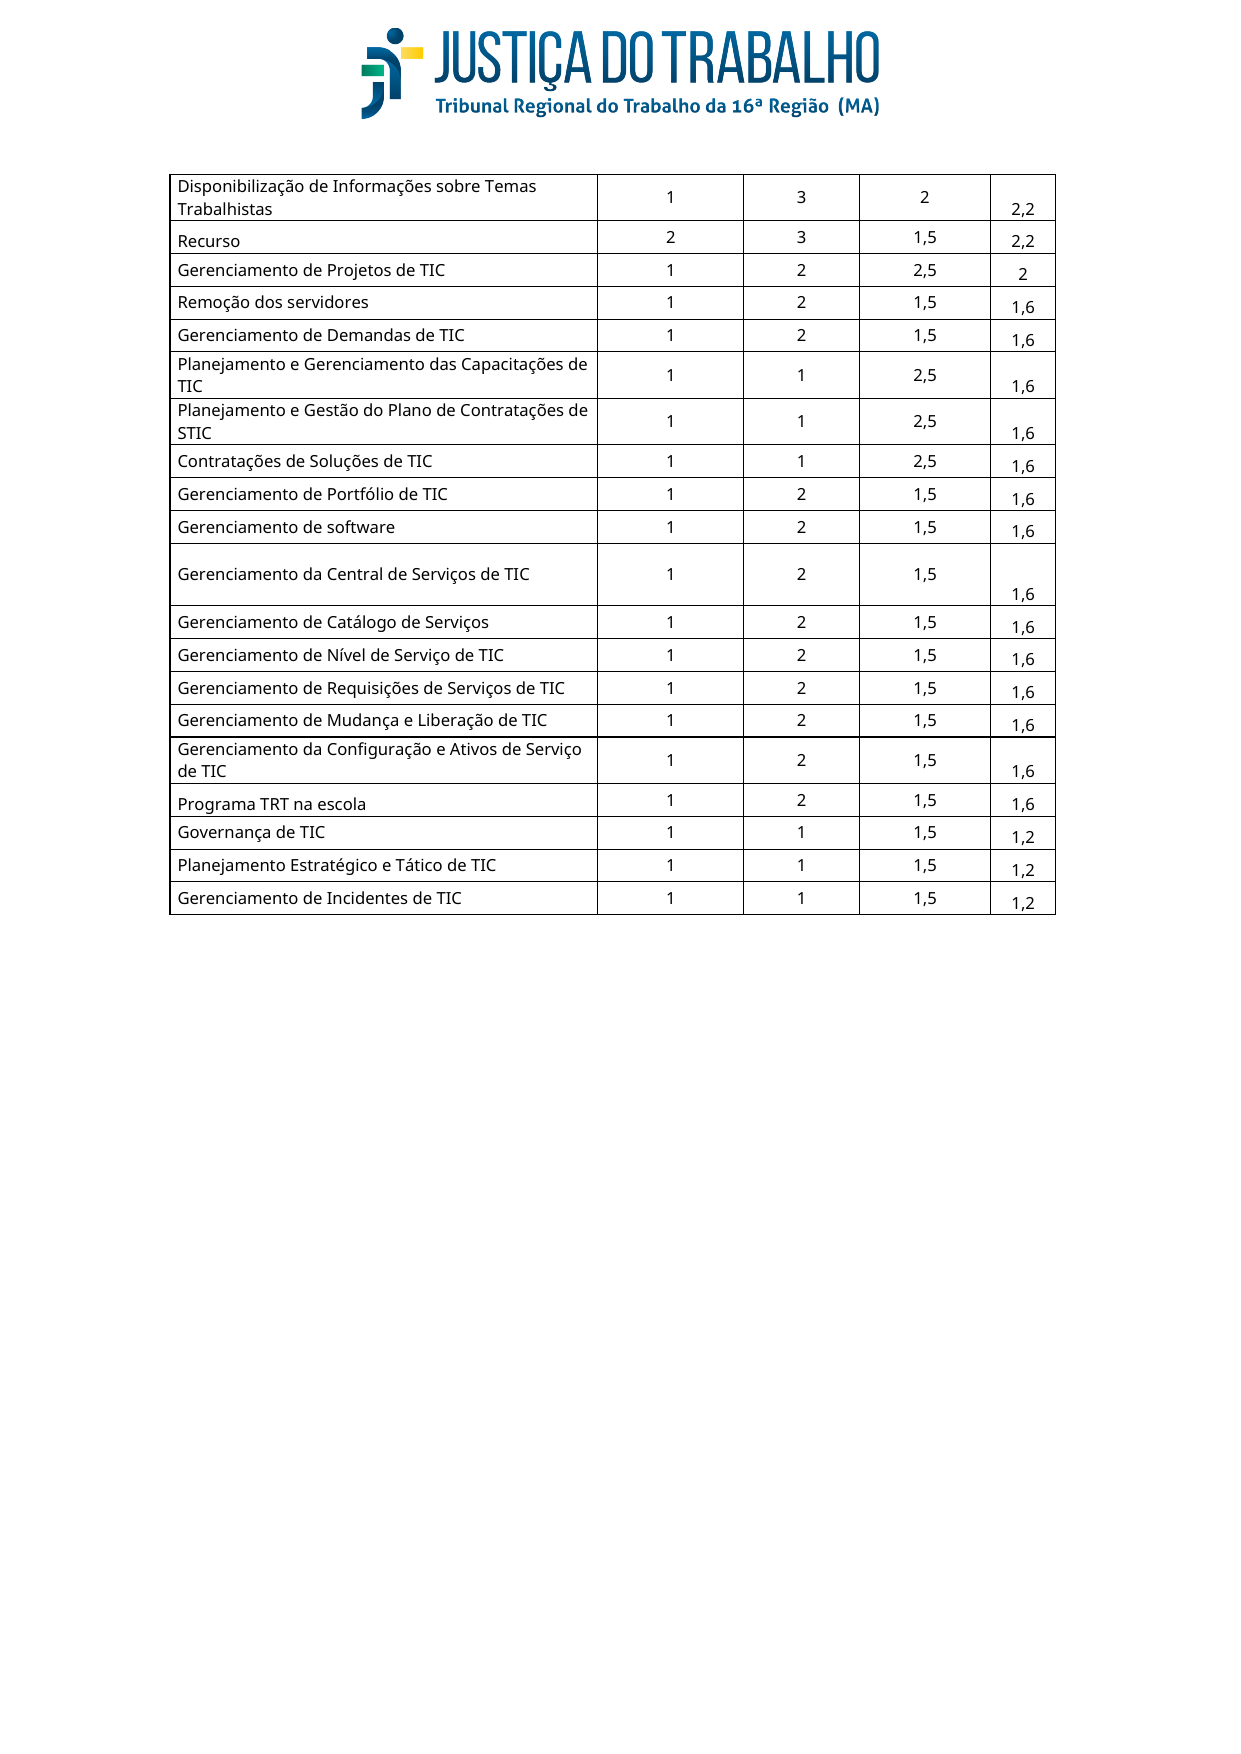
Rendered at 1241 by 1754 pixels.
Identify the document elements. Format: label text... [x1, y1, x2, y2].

table_cell 1 [598, 672, 743, 703]
table_cell 1,6 [991, 672, 1055, 703]
table_cell 1,5 [860, 606, 990, 638]
table_cell 2,2 [991, 175, 1055, 220]
table_cell Gerenciamento da Central de Serviços de TIC [171, 544, 597, 605]
table_cell 1,5 [860, 511, 990, 543]
table_cell 1,2 [991, 882, 1055, 914]
table_cell 1,5 [860, 672, 990, 703]
table_cell 1,6 [991, 287, 1055, 318]
table_cell Gerenciamento da Configuração e Ativos de Serviço de TIC [171, 738, 597, 783]
table_cell 1,6 [991, 784, 1055, 816]
table_cell 1,6 [991, 320, 1055, 351]
table_cell Recurso [171, 221, 597, 253]
table_cell 1,5 [860, 478, 990, 510]
table_cell Gerenciamento de Catálogo de Serviços [171, 606, 597, 638]
table_cell Planejamento Estratégico e Tático de TIC [171, 850, 597, 881]
table_cell 2,2 [991, 221, 1055, 253]
table_cell Programa TRT na escola [171, 784, 597, 816]
table_cell 1 [598, 254, 743, 286]
table_cell 1 [598, 478, 743, 510]
table_cell 1 [598, 445, 743, 477]
table_cell Contratações de Soluções de TIC [171, 445, 597, 477]
table_cell 1,5 [860, 738, 990, 783]
table_cell 2,5 [860, 254, 990, 286]
table_cell 1 [598, 639, 743, 671]
table_cell 2 [744, 544, 859, 605]
table_cell 2 [744, 738, 859, 783]
table_cell 2 [744, 478, 859, 510]
table_cell 2 [744, 705, 859, 736]
table_cell 2 [744, 784, 859, 816]
table_cell 1,6 [991, 544, 1055, 605]
table_cell Gerenciamento de Portfólio de TIC [171, 478, 597, 510]
table_cell 1,5 [860, 817, 990, 848]
table_cell 1,5 [860, 705, 990, 736]
table_cell 1 [744, 445, 859, 477]
table_cell 1,5 [860, 287, 990, 318]
table_cell 1 [744, 352, 859, 398]
table_cell 3 [744, 221, 859, 253]
table_cell 1,5 [860, 320, 990, 351]
table_cell 2,5 [860, 399, 990, 444]
table_cell 1,5 [860, 544, 990, 605]
table_cell 3 [744, 175, 859, 220]
table_cell 2 [744, 511, 859, 543]
table_cell 1 [744, 850, 859, 881]
table_cell 1,6 [991, 352, 1055, 398]
table_cell 1,6 [991, 639, 1055, 671]
table_cell 1 [598, 817, 743, 848]
table_cell Gerenciamento de Mudança e Liberação de TIC [171, 705, 597, 736]
table_cell 1,6 [991, 445, 1055, 477]
table_cell 1,2 [991, 850, 1055, 881]
picture [361, 28, 879, 119]
table_cell Planejamento e Gerenciamento das Capacitações de TIC [171, 352, 597, 398]
table_cell 1,5 [860, 784, 990, 816]
table_cell 2 [744, 606, 859, 638]
table_cell 1 [598, 511, 743, 543]
table_cell 1 [598, 850, 743, 881]
table_cell Gerenciamento de Incidentes de TIC [171, 882, 597, 914]
table_cell 2 [991, 254, 1055, 286]
table_cell 1,5 [860, 850, 990, 881]
table_cell 2 [744, 254, 859, 286]
table_cell 2 [744, 672, 859, 703]
table_cell 1 [598, 738, 743, 783]
table_cell 2,5 [860, 445, 990, 477]
table_cell 1 [598, 175, 743, 220]
table_cell 1 [598, 287, 743, 318]
table_cell 1 [744, 817, 859, 848]
table_cell 1,5 [860, 639, 990, 671]
table_cell Gerenciamento de Projetos de TIC [171, 254, 597, 286]
table_cell 1,6 [991, 478, 1055, 510]
table_cell 2 [744, 320, 859, 351]
table_cell 1,5 [860, 221, 990, 253]
table_cell 1,2 [991, 817, 1055, 848]
table_cell 1,6 [991, 399, 1055, 444]
table_cell 2 [598, 221, 743, 253]
table_cell 1 [598, 705, 743, 736]
table_cell 1 [598, 320, 743, 351]
table_cell 1 [598, 399, 743, 444]
table_cell Remoção dos servidores [171, 287, 597, 318]
table_cell 1,5 [860, 882, 990, 914]
table_cell 1,6 [991, 511, 1055, 543]
table_cell 1 [598, 544, 743, 605]
table_cell Planejamento e Gestão do Plano de Contratações de STIC [171, 399, 597, 444]
table_cell Disponibilização de Informações sobre Temas Trabalhistas [171, 175, 597, 220]
table_cell 1 [598, 352, 743, 398]
table_cell 2 [744, 639, 859, 671]
table_cell 1 [598, 882, 743, 914]
table_cell 1,6 [991, 705, 1055, 736]
table_cell 2 [744, 287, 859, 318]
table_cell 1 [598, 784, 743, 816]
table_cell Governança de TIC [171, 817, 597, 848]
table_cell 1,6 [991, 606, 1055, 638]
table_cell 2 [860, 175, 990, 220]
table_cell 1,6 [991, 738, 1055, 783]
table_cell Gerenciamento de software [171, 511, 597, 543]
table_cell Gerenciamento de Nível de Serviço de TIC [171, 639, 597, 671]
table_cell 1 [744, 399, 859, 444]
table_cell Gerenciamento de Requisições de Serviços de TIC [171, 672, 597, 703]
table_cell 1 [744, 882, 859, 914]
table_cell Gerenciamento de Demandas de TIC [171, 320, 597, 351]
table_cell 1 [598, 606, 743, 638]
table_cell 2,5 [860, 352, 990, 398]
